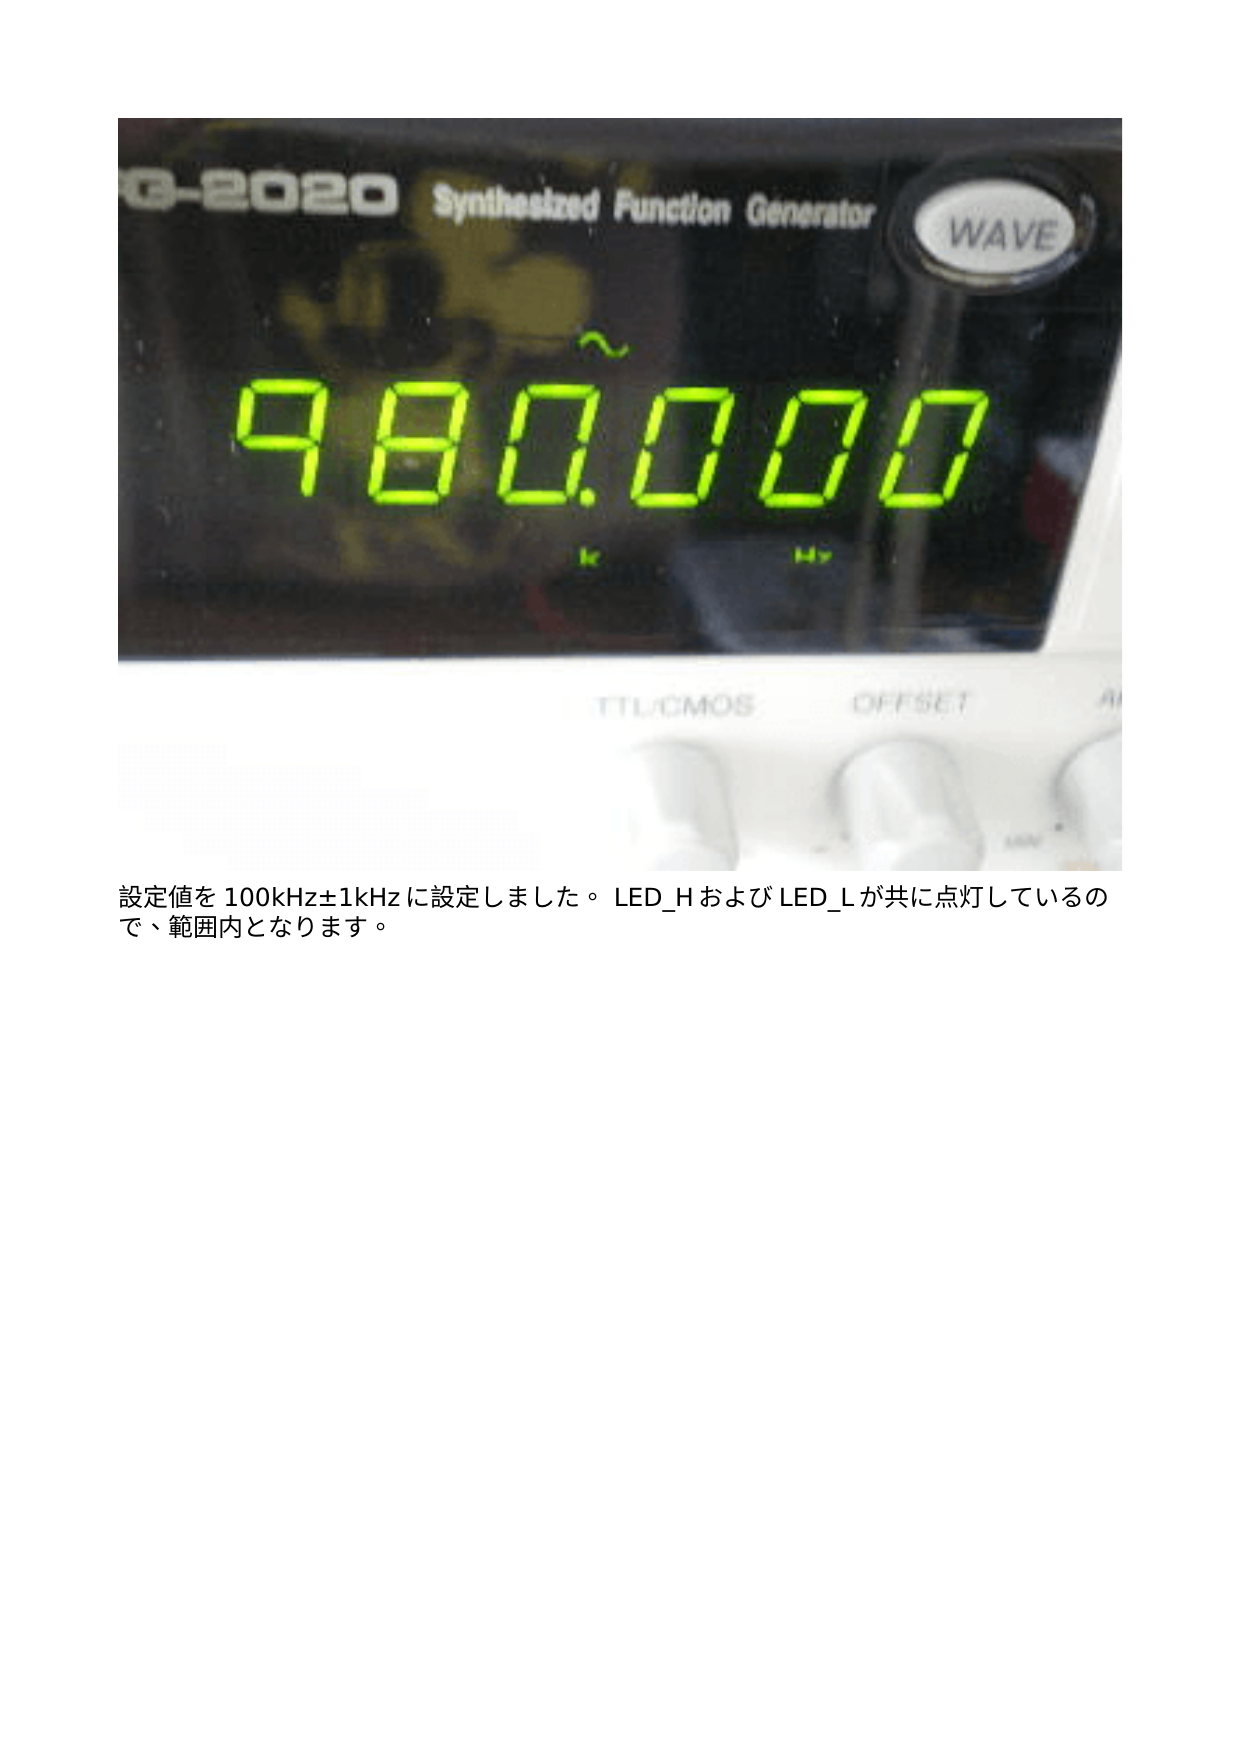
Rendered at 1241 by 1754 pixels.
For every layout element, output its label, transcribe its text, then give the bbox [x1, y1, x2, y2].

picture [118, 118, 1123, 871]
text 設定値を100kHz±1kHzに設定しました。 LED_HおよびLED_Lが共に点灯しているので、範囲内となります。 [118, 883, 1122, 942]
